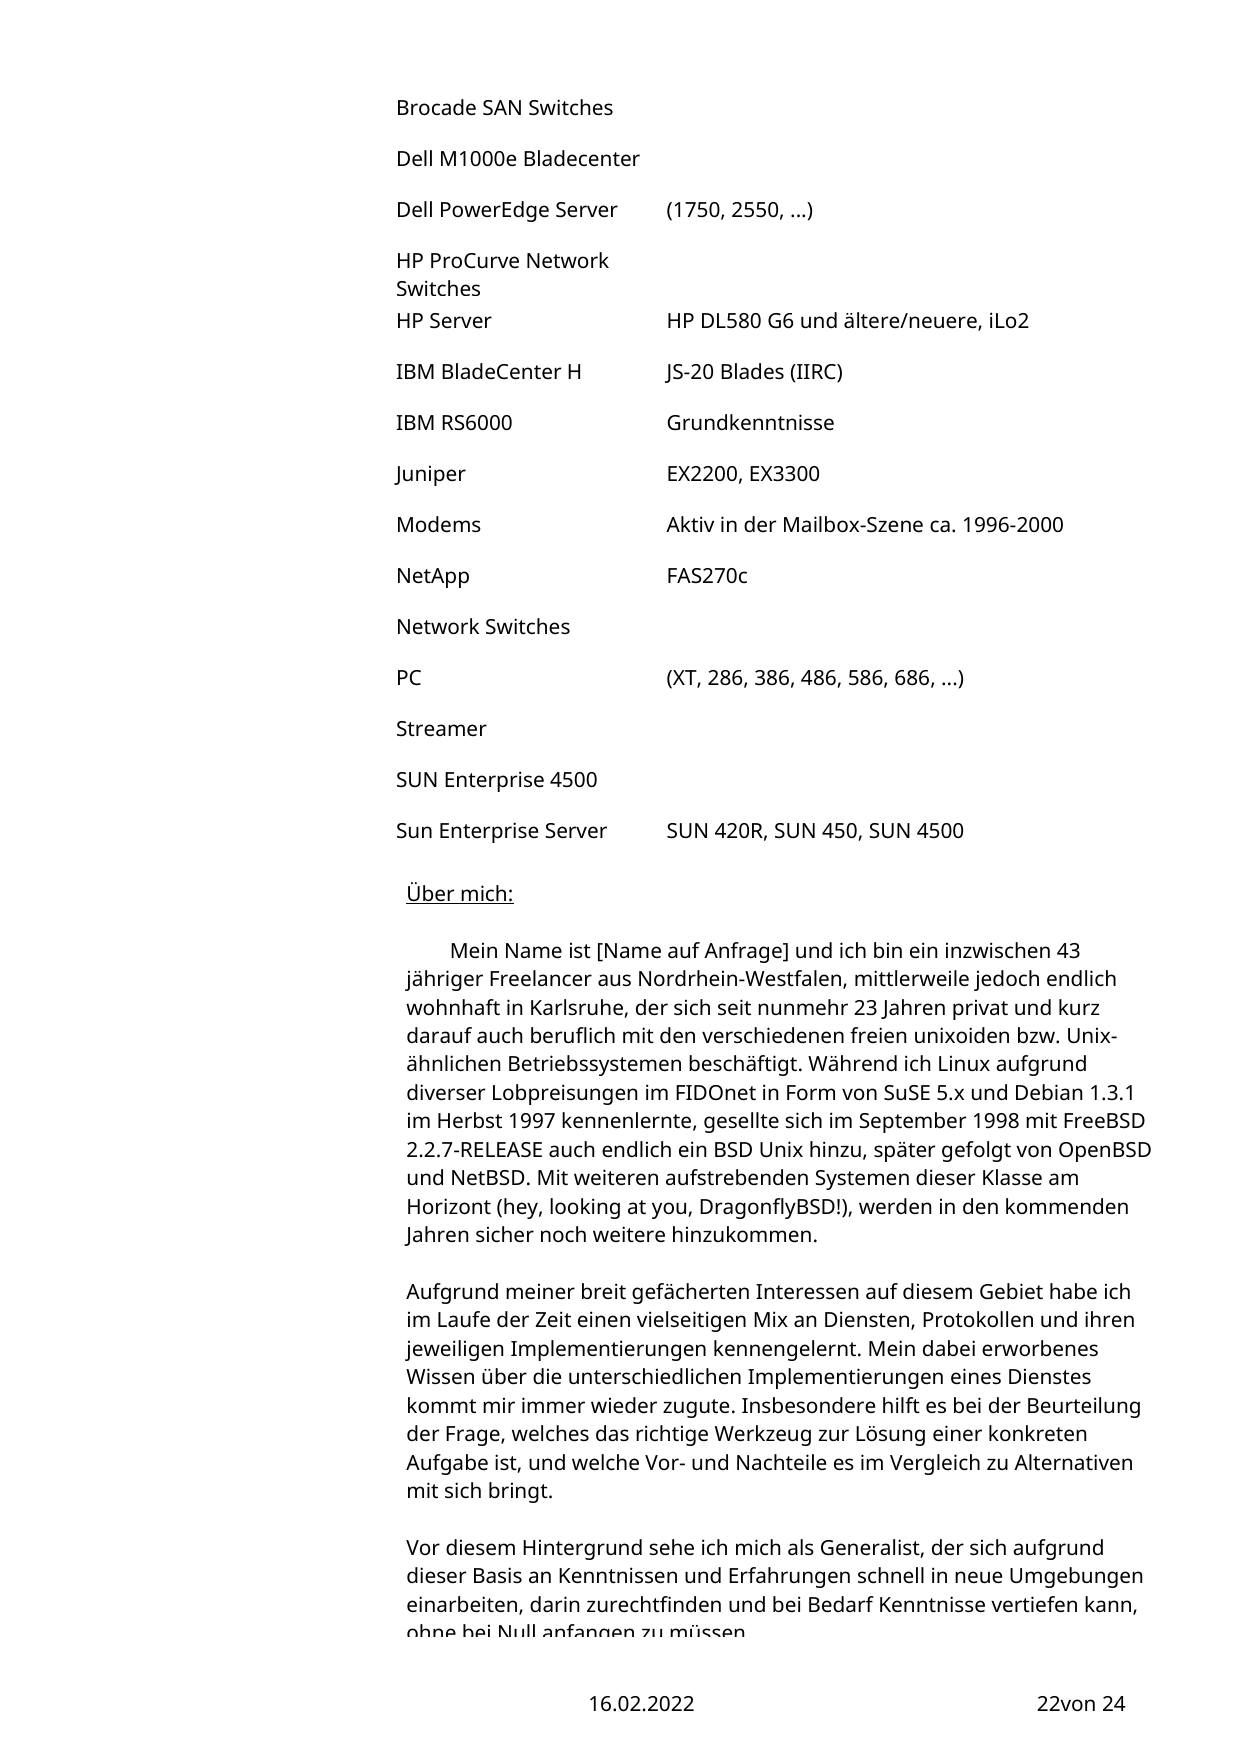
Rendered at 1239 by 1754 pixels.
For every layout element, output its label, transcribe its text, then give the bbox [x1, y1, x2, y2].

table_cell [83, 83, 396, 871]
table_header Dell PowerEdge Server [396, 185, 666, 236]
table_header [666, 236, 1146, 296]
table_header Juniper [396, 449, 666, 500]
table_header [666, 134, 1146, 184]
table_cell [1156, 879, 1239, 1636]
table_header [666, 704, 1146, 755]
table_header IBM BladeCenter H [396, 347, 666, 398]
table_header (1750, 2550, ...) [666, 185, 1146, 236]
table_cell [1147, 83, 1156, 871]
table_header Dell M1000e Bladecenter [396, 134, 666, 184]
table_header Network Switches [396, 602, 666, 653]
table_cell [0, 1636, 83, 1656]
table_header von 24 [1060, 1656, 1155, 1717]
table_header PC [396, 653, 666, 704]
table_cell [1156, 83, 1239, 871]
table_header Grundkenntnisse [666, 398, 1146, 449]
table_header [666, 83, 1146, 133]
table_cell [0, 1656, 83, 1717]
table_header Brocade SAN Switches [396, 83, 666, 133]
table_header 22 [957, 1656, 1060, 1717]
table_header HP ProCurve Network Switches [396, 236, 666, 296]
table_cell [396, 1636, 566, 1656]
table_cell [83, 1636, 396, 1656]
table_header Modems [396, 500, 666, 551]
table_cell [1156, 1656, 1239, 1717]
table_cell [1156, 1636, 1239, 1656]
table_header [1147, 0, 1156, 82]
table_cell [1147, 1636, 1156, 1656]
table_header HP Server [396, 296, 666, 347]
table_header Aktiv in der Mailbox-Szene ca. 1996-2000 [666, 500, 1146, 551]
table_cell [566, 871, 1147, 879]
table_header [566, 0, 1147, 82]
table_header FAS270c [666, 551, 1146, 602]
table_header [396, 0, 566, 82]
table_header HP DL580 G6 und ältere/neuere, iLo2 [666, 296, 1146, 347]
table_cell [1156, 871, 1239, 879]
table_header SUN Enterprise 4500 [396, 755, 666, 806]
table_header Streamer [396, 704, 666, 755]
table_header [714, 1656, 957, 1717]
table_cell [396, 1656, 566, 1717]
table_header (XT, 286, 386, 486, 586, 686, ...) [666, 653, 1146, 704]
table_cell Über mich: Mein Name ist [Name auf Anfrage] und ich bin ein inzwischen 43 jähriger Freelancer aus Nordrhein-Westfalen, mittlerweile jedoch endlich wohnhaft in Karlsruhe, der sich seit nunmehr 23 Jahren privat und kurz darauf auch beruflich mit den verschiedenen freien unixoiden bzw. Unix-ähnlichen Betriebssystemen beschäftigt. Während ich Linux aufgrund diverser Lobpreisungen im FIDOnet in Form von SuSE 5.x und Debian 1.3.1 im Herbst 1997 kennenlernte, gesellte sich im September 1998 mit FreeBSD 2.2.7-RELEASE auch endlich ein BSD Unix hinzu, später gefolgt von OpenBSD und NetBSD. Mit weiteren aufstrebenden Systemen dieser Klasse am Horizont (hey, looking at you, DragonflyBSD!), werden in den kommenden Jahren sicher noch weitere hinzukommen. Aufgrund meiner breit gefächerten Interessen auf diesem Gebiet habe ich im Laufe der Zeit einen vielseitigen Mix an Diensten, Protokollen und ihren jeweiligen Implementierungen kennengelernt. Mein dabei erworbenes Wissen über die unterschiedlichen Implementierungen eines Dienstes kommt mir immer wieder zugute. Insbesondere hilft es bei der Beurteilung der Frage, welches das richtige Werkzeug zur Lösung einer konkreten Aufgabe ist, und welche Vor- und Nachteile es im Vergleich zu Alternativen mit sich bringt. Vor diesem Hintergrund sehe ich mich als Generalist, der sich aufgrund dieser Basis an Kenntnissen und Erfahrungen schnell in neue Umgebungen einarbeiten, darin zurechtfinden und bei Bedarf Kenntnisse vertiefen kann, ohne bei Null anfangen zu müssen. Die Phrase "Overlord and UNIX/Linux/BSD Systems Administrator" aus [396, 879, 1156, 1636]
table_header 16.02.2022 [568, 1656, 714, 1717]
table_cell [396, 871, 566, 879]
table_header [1156, 0, 1239, 82]
table_cell [0, 879, 83, 1636]
table_cell [83, 871, 396, 879]
table_cell [566, 1636, 1147, 1656]
table_header SUN 420R, SUN 450, SUN 4500 [666, 806, 1146, 857]
table_header NetApp [396, 551, 666, 602]
table_header [83, 0, 396, 82]
table_header Sun Enterprise Server [396, 806, 666, 857]
table_header [666, 755, 1146, 806]
table_header EX2200, EX3300 [666, 449, 1146, 500]
table_cell [83, 879, 396, 1636]
table_cell [396, 83, 1147, 871]
table_header [0, 0, 83, 82]
table_header JS-20 Blades (IIRC) [666, 347, 1146, 398]
table_header [666, 602, 1146, 653]
table_cell [0, 83, 83, 871]
table_cell [83, 1656, 396, 1717]
table_cell [0, 871, 83, 879]
table_cell [1147, 871, 1156, 879]
table_header IBM RS6000 [396, 398, 666, 449]
